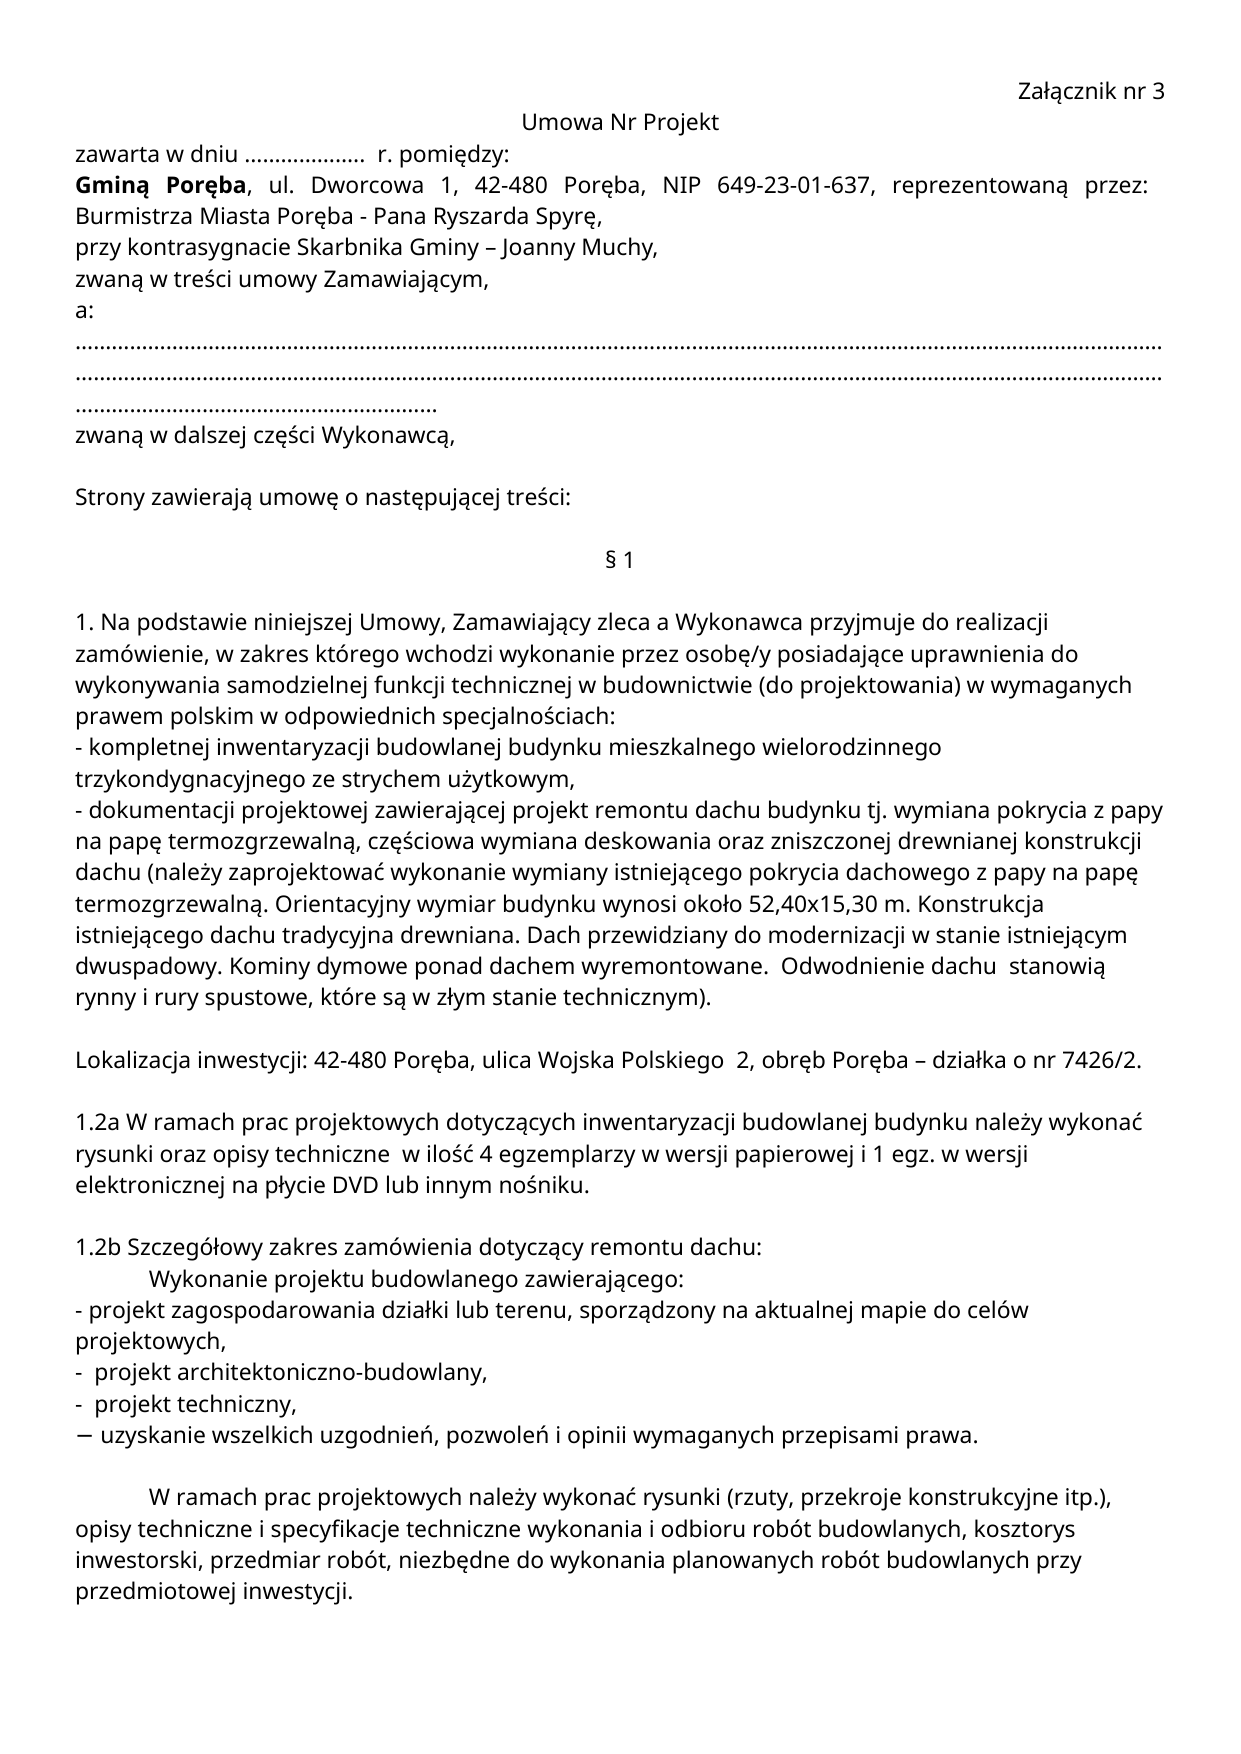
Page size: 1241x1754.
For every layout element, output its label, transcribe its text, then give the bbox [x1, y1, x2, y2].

text - dokumentacji projektowej zawierającej projekt remontu dachu budynku tj. wymiana pokrycia z papy na papę termozgrzewalną, częściowa wymiana deskowania oraz zniszczonej drewnianej konstrukcji dachu (należy zaprojektować wykonanie wymiany istniejącego pokrycia dachowego z papy na papę termozgrzewalną. Orientacyjny wymiar budynku wynosi około 52,40x15,30 m. Konstrukcja istniejącego dachu tradycyjna drewniana. Dach przewidziany do modernizacji w stanie istniejącym dwuspadowy. Kominy dymowe ponad dachem wyremontowane. Odwodnienie dachu stanowią rynny i rury spustowe, które są w złym stanie technicznym). [75, 794, 1165, 1012]
text W ramach prac projektowych należy wykonać rysunki (rzuty, przekroje konstrukcyjne itp.), opisy techniczne i specyfikacje techniczne wykonania i odbioru robót budowlanych, kosztorys inwestorski, przedmiar robót, niezbędne do wykonania planowanych robót budowlanych przy przedmiotowej inwestycji. [75, 1481, 1165, 1606]
text zwaną w dalszej części Wykonawcą, [75, 419, 1165, 450]
text 1.2b Szczegółowy zakres zamówienia dotyczący remontu dachu: [75, 1231, 1165, 1262]
text Załącznik nr 3 [75, 75, 1165, 106]
text Lokalizacja inwestycji: 42-480 Poręba, ulica Wojska Polskiego 2, obręb Poręba – działka o nr 7426/2. [75, 1044, 1165, 1075]
text − uzyskanie wszelkich uzgodnień, pozwoleń i opinii wymaganych przepisami prawa. [75, 1419, 1165, 1450]
text - kompletnej inwentaryzacji budowlanej budynku mieszkalnego wielorodzinnego trzykondygnacyjnego ze strychem użytkowym, [75, 731, 1165, 794]
text przy kontrasygnacie Skarbnika Gminy – Joanny Muchy, [75, 231, 1165, 262]
text - projekt zagospodarowania działki lub terenu, sporządzony na aktualnej mapie do celów projektowych, [75, 1294, 1165, 1356]
text § 1 [75, 544, 1165, 575]
text zwaną w treści umowy Zamawiającym, [75, 262, 1165, 294]
text Strony zawierają umowę o następującej treści: [75, 481, 1165, 512]
text - projekt techniczny, [75, 1387, 1165, 1419]
text - projekt architektoniczno-budowlany, [75, 1356, 1165, 1387]
text 1. Na podstawie niniejszej Umowy, Zamawiający zleca a Wykonawca przyjmuje do realizacji zamówienie, w zakres którego wchodzi wykonanie przez osobę/y posiadające uprawnienia do wykonywania samodzielnej funkcji technicznej w budownictwie (do projektowania) w wymaganych prawem polskim w odpowiednich specjalnościach: [75, 606, 1165, 731]
text zawarta w dniu ……………….. r. pomiędzy: [75, 137, 1165, 169]
text 1.2a W ramach prac projektowych dotyczących inwentaryzacji budowlanej budynku należy wykonać rysunki oraz opisy techniczne w ilość 4 egzemplarzy w wersji papierowej i 1 egz. w wersji elektronicznej na płycie DVD lub innym nośniku. [75, 1106, 1165, 1200]
text Umowa Nr Projekt [75, 106, 1165, 137]
text Wykonanie projektu budowlanego zawierającego: [75, 1262, 1165, 1294]
text Gminą Poręba, ul. Dworcowa 1, 42-480 Poręba, NIP 649-23-01-637, reprezentowaną przez: Burmistrza Miasta Poręba - Pana Ryszarda Spyrę, [75, 169, 1165, 231]
text a: …………………………………………………………………………………………………………………………………………………………………………………………………………………………………………………………………………………………………………………………………………………………………………………… [75, 294, 1165, 419]
